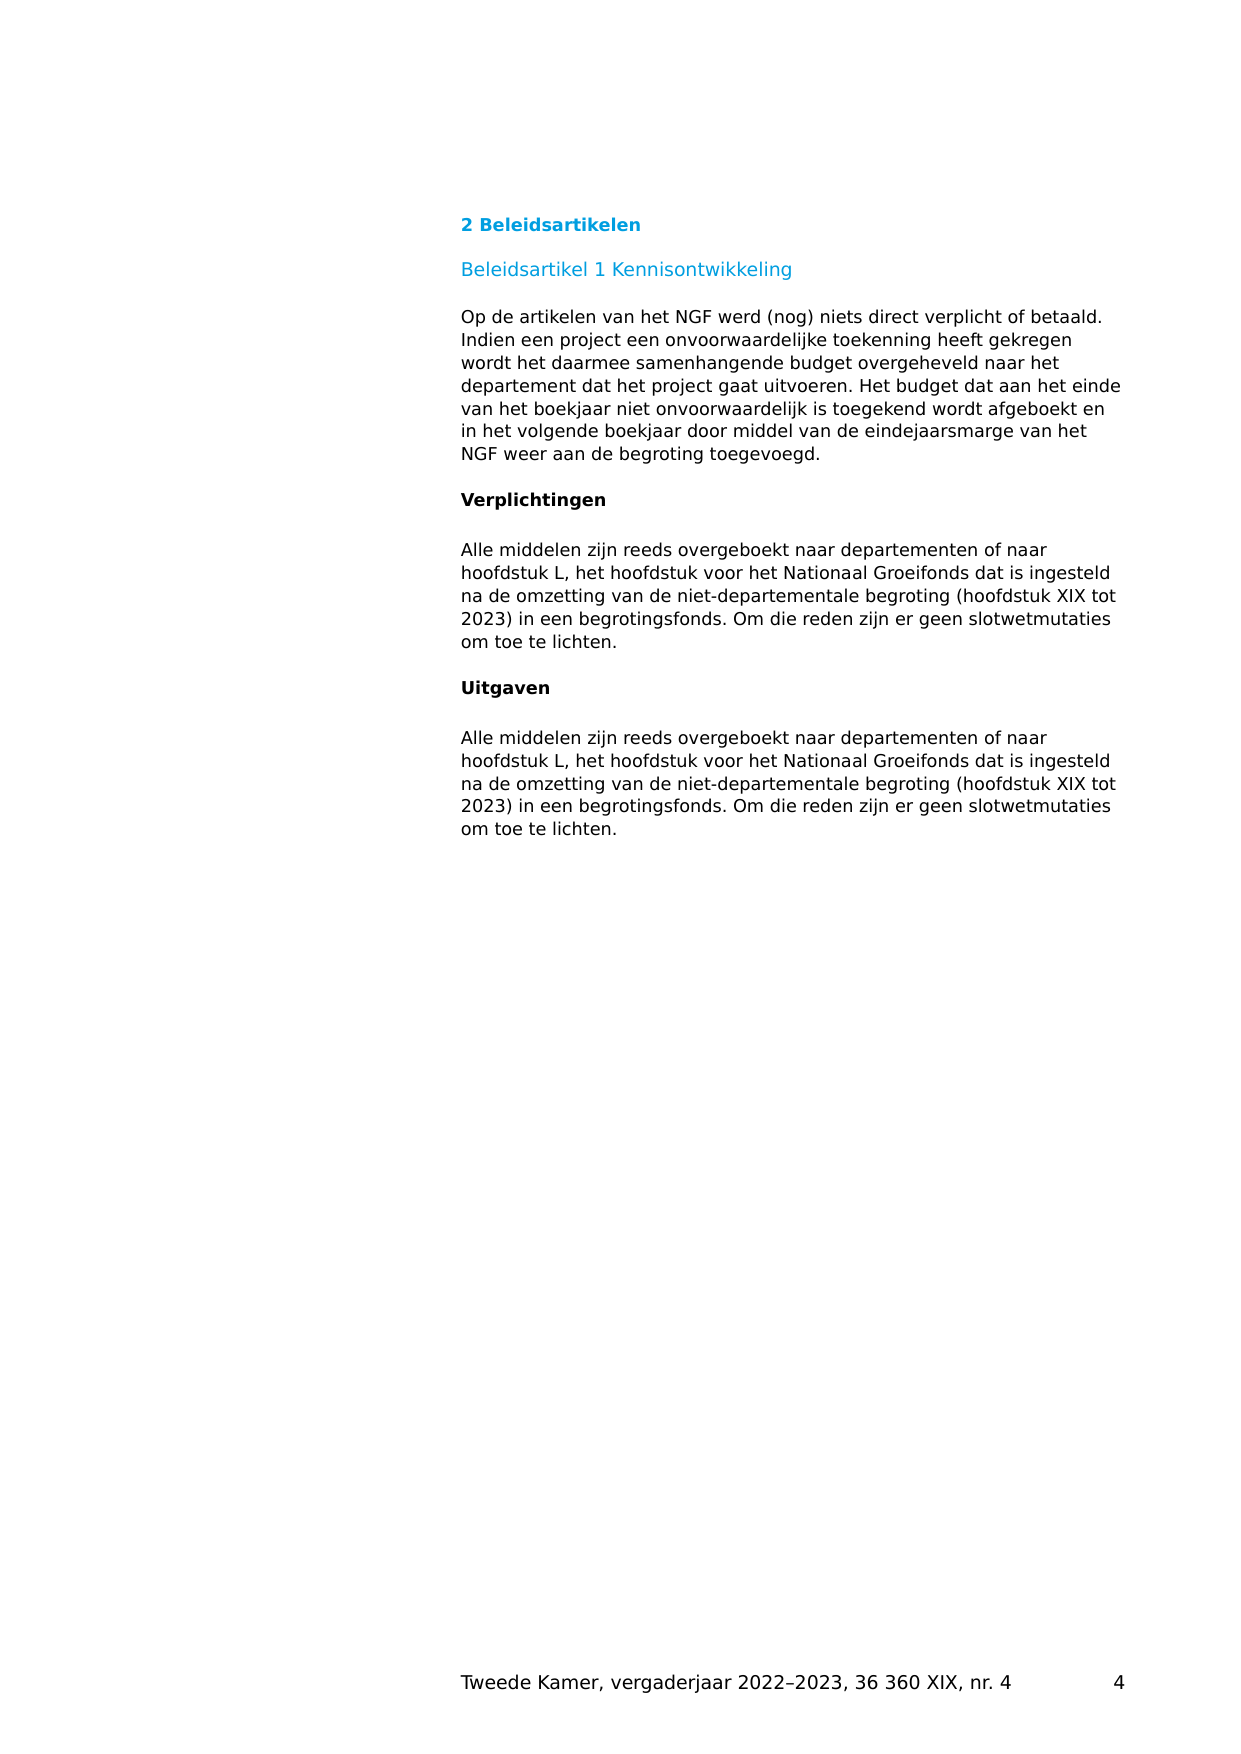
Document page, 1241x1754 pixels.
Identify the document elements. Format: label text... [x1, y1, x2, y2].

text Alle middelen zijn reeds overgeboekt naar departementen of naar hoofdstuk L, het hoofdstuk voor het Nationaal Groeifonds dat is ingesteld na de omzetting van de niet-departementale begroting (hoofdstuk XIX tot 2023) in een begrotingsfonds. Om die reden zijn er geen slotwetmutaties om toe te lichten. [461, 726, 1125, 840]
text Uitgaven [461, 676, 1125, 699]
text Op de artikelen van het NGF werd (nog) niets direct verplicht of betaald. Indien een project een onvoorwaardelijke toekenning heeft gekregen wordt het daarmee samenhangende budget overgeheveld naar het departement dat het project gaat uitvoeren. Het budget dat aan het einde van het boekjaar niet onvoorwaardelijk is toegekend wordt afgeboekt en in het volgende boekjaar door middel van de eindejaarsmarge van het NGF weer aan de begroting toegevoegd. [461, 305, 1125, 465]
title Beleidsartikel 1 Kennisontwikkeling [461, 259, 1125, 281]
title 2 Beleidsartikelen [461, 213, 1125, 236]
text Verplichtingen [461, 488, 1125, 511]
text Alle middelen zijn reeds overgeboekt naar departementen of naar hoofdstuk L, het hoofdstuk voor het Nationaal Groeifonds dat is ingesteld na de omzetting van de niet-departementale begroting (hoofdstuk XIX tot 2023) in een begrotingsfonds. Om die reden zijn er geen slotwetmutaties om toe te lichten. [461, 538, 1125, 653]
